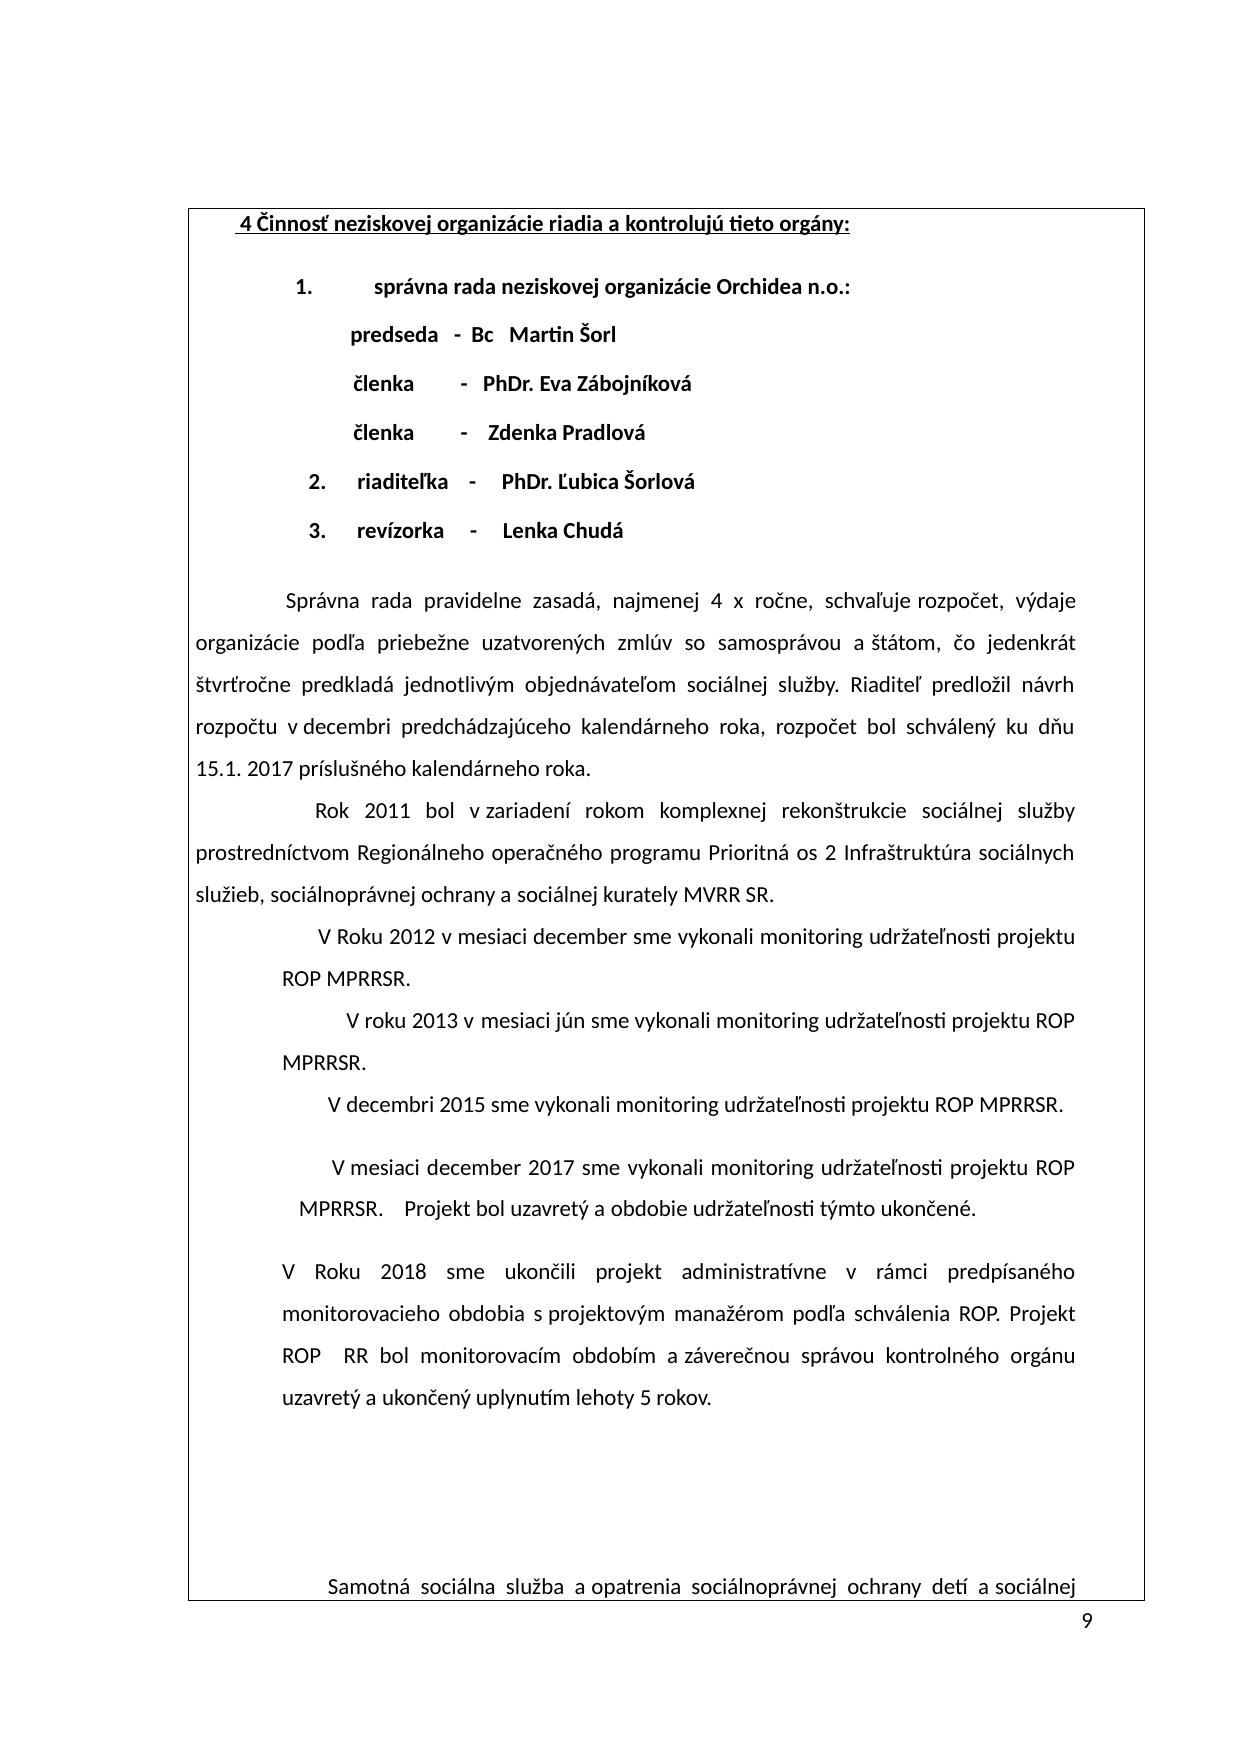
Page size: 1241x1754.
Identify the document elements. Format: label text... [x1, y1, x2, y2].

table_header 4 Činnosť neziskovej organizácie riadia a kontrolujú tieto orgány: správna rada neziskovej organizácie Orchidea n.o.: predseda - Bc Martin Šorl členka - PhDr. Eva Zábojníková členka - Zdenka Pradlová 2. riaditeľka - PhDr. Ľubica Šorlová 3. revízorka - Lenka Chudá Správna rada pravidelne zasadá, najmenej 4 x ročne, schvaľuje rozpočet, výdaje organizácie podľa priebežne uzatvorených zmlúv so samosprávou a štátom, čo jedenkrát štvrťročne predkladá jednotlivým objednávateľom sociálnej služby. Riaditeľ predložil návrh rozpočtu v decembri predchádzajúceho kalendárneho roka, rozpočet bol schválený ku dňu 15.1. 2017 príslušného kalendárneho roka. Rok 2011 bol v zariadení rokom komplexnej rekonštrukcie sociálnej služby prostredníctvom Regionálneho operačného programu Prioritná os 2 Infraštruktúra sociálnych služieb, sociálnoprávnej ochrany a sociálnej kurately MVRR SR. V Roku 2012 v mesiaci december sme vykonali monitoring udržateľnosti projektu ROP MPRRSR. V roku 2013 v mesiaci jún sme vykonali monitoring udržateľnosti projektu ROP MPRRSR. V decembri 2015 sme vykonali monitoring udržateľnosti projektu ROP MPRRSR. V mesiaci december 2017 sme vykonali monitoring udržateľnosti projektu ROP MPRRSR. Projekt bol uzavretý a obdobie udržateľnosti týmto ukončené. V Roku 2018 sme ukončili projekt administratívne v rámci predpísaného monitorovacieho obdobia s projektovým manažérom podľa schválenia ROP. Projekt ROP RR bol monitorovacím obdobím a záverečnou správou kontrolného orgánu uzavretý a ukončený uplynutím lehoty 5 rokov. Samotná sociálna služba a opatrenia sociálnoprávnej ochrany detí a sociálnej [189, 209, 1144, 1600]
